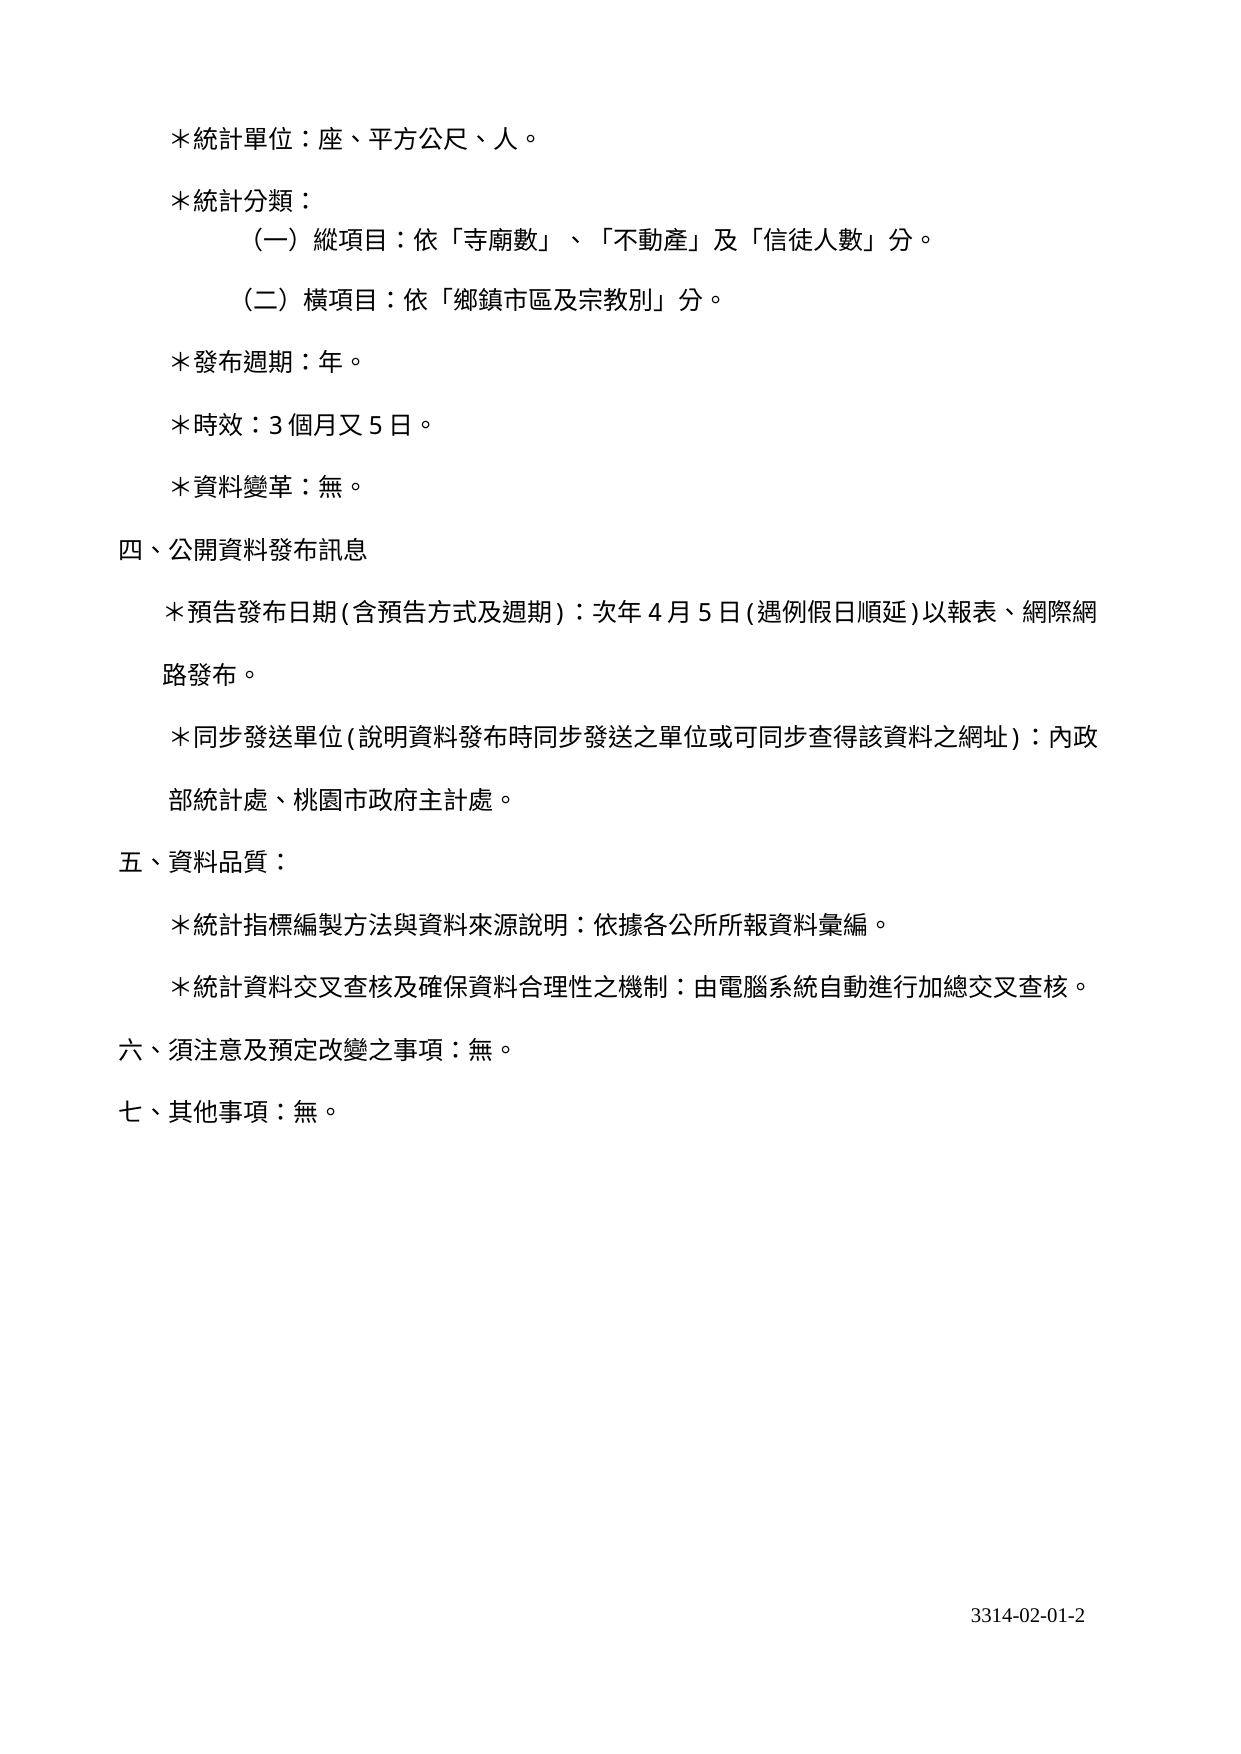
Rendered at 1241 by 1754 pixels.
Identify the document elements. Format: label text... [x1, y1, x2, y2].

text 七、其他事項：無。 [118, 1069, 1122, 1132]
text ＊資料變革：無。 [168, 444, 1122, 507]
text ＊統計資料交叉查核及確保資料合理性之機制：由電腦系統自動進行加總交叉查核。 [168, 944, 1122, 1007]
text ＊預告發布日期(含預告方式及週期)：次年4月5日(遇例假日順延)以報表、網際網路發布。 [162, 569, 1122, 694]
text 六、須注意及預定改變之事項：無。 [118, 1007, 1122, 1069]
text 五、資料品質： [118, 819, 1122, 882]
text ＊同步發送單位(說明資料發布時同步發送之單位或可同步查得該資料之網址)：內政部統計處、桃園市政府主計處。 [168, 694, 1122, 819]
text ＊發布週期：年。 [168, 319, 1122, 382]
text （二）橫項目：依「鄉鎮市區及宗教別」分。 [168, 257, 1122, 319]
text ＊統計分類： [168, 158, 1122, 221]
text ＊統計指標編製方法與資料來源說明：依據各公所所報資料彙編。 [168, 882, 1122, 944]
text （一）縱項目：依「寺廟數」、「不動產」及「信徒人數」分。 [118, 221, 1122, 257]
text ＊時效：3個月又5日。 [168, 382, 1122, 444]
text ＊統計單位：座、平方公尺、人。 [168, 96, 1122, 158]
text 四、公開資料發布訊息 [118, 507, 1122, 569]
